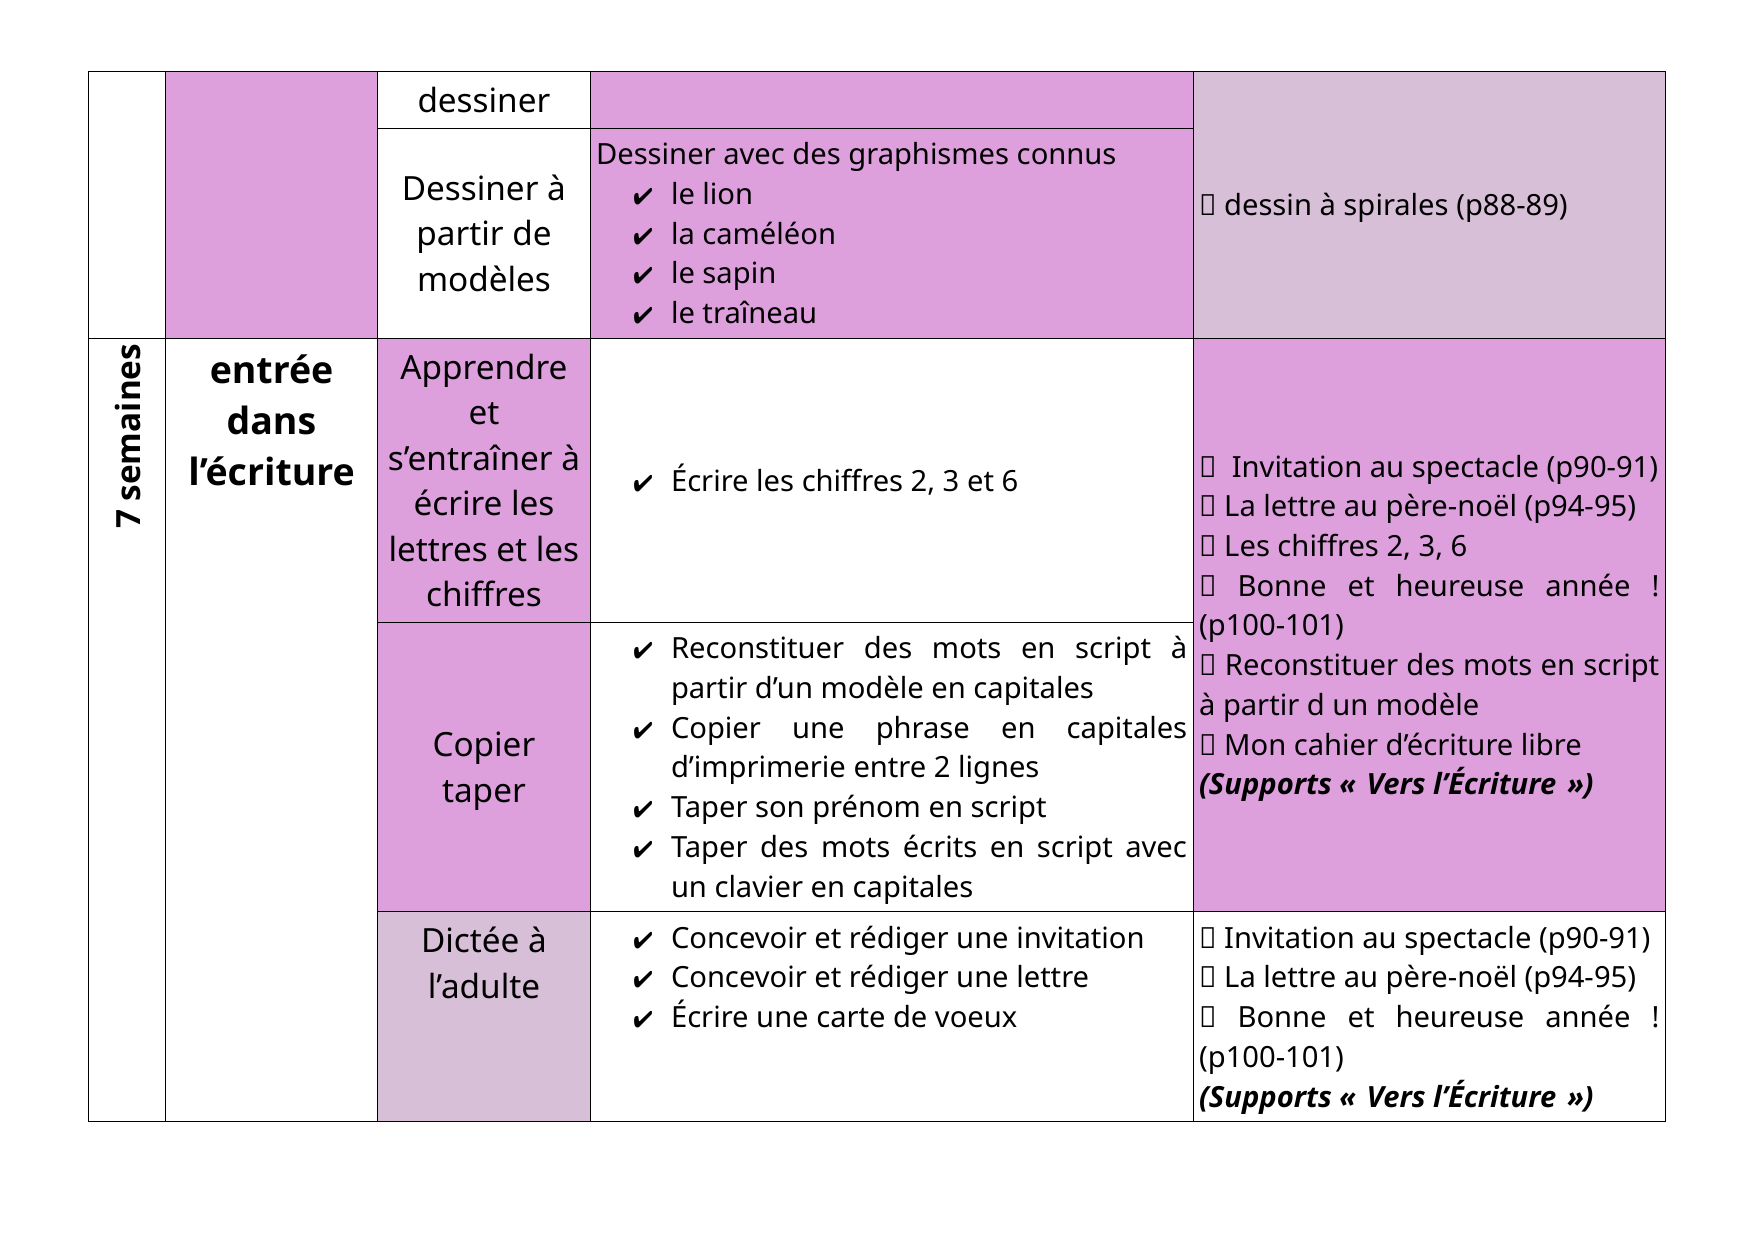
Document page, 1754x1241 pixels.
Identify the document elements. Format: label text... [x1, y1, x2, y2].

table_cell Dictée à l’adulte [378, 912, 590, 1121]
table_cell Dessiner avec des graphismes connus le lion la caméléon le sapin le traîneau [591, 129, 1193, 338]
table_cell  dessin à spirales (p88-89) [1194, 72, 1665, 338]
table_cell  Invitation au spectacle (p90-91)  La lettre au père-noël (p94-95)  Les chiffres 2, 3, 6  Bonne et heureuse année ! (p100-101)  Reconstituer des mots en script à partir d un modèle  Mon cahier d’écriture libre (Supports « Vers l’Écriture ») [1194, 339, 1665, 911]
table_cell Copier taper [378, 623, 590, 911]
table_cell 7 semaines [89, 339, 165, 1121]
table_cell Concevoir et rédiger une invitation Concevoir et rédiger une lettre Écrire une carte de voeux [591, 912, 1193, 1121]
table_cell Écrire les chiffres 2, 3 et 6 [591, 339, 1193, 622]
table_cell [89, 72, 165, 338]
table_cell Dessiner à partir de modèles [378, 129, 590, 338]
table_cell  Invitation au spectacle (p90-91)  La lettre au père-noël (p94-95)  Bonne et heureuse année ! (p100-101) (Supports « Vers l’Écriture ») [1194, 912, 1665, 1121]
table_cell [166, 72, 377, 338]
table_cell Reconstituer des mots en script à partir d’un modèle en capitales Copier une phrase en capitales d’imprimerie entre 2 lignes Taper son prénom en script Taper des mots écrits en script avec un clavier en capitales [591, 623, 1193, 911]
table_cell [591, 72, 1193, 128]
table_cell dessiner [378, 72, 590, 128]
table_cell entrée dans l’écriture [166, 339, 377, 1121]
table_cell Apprendre et s’entraîner à écrire les lettres et les chiffres [378, 339, 590, 622]
